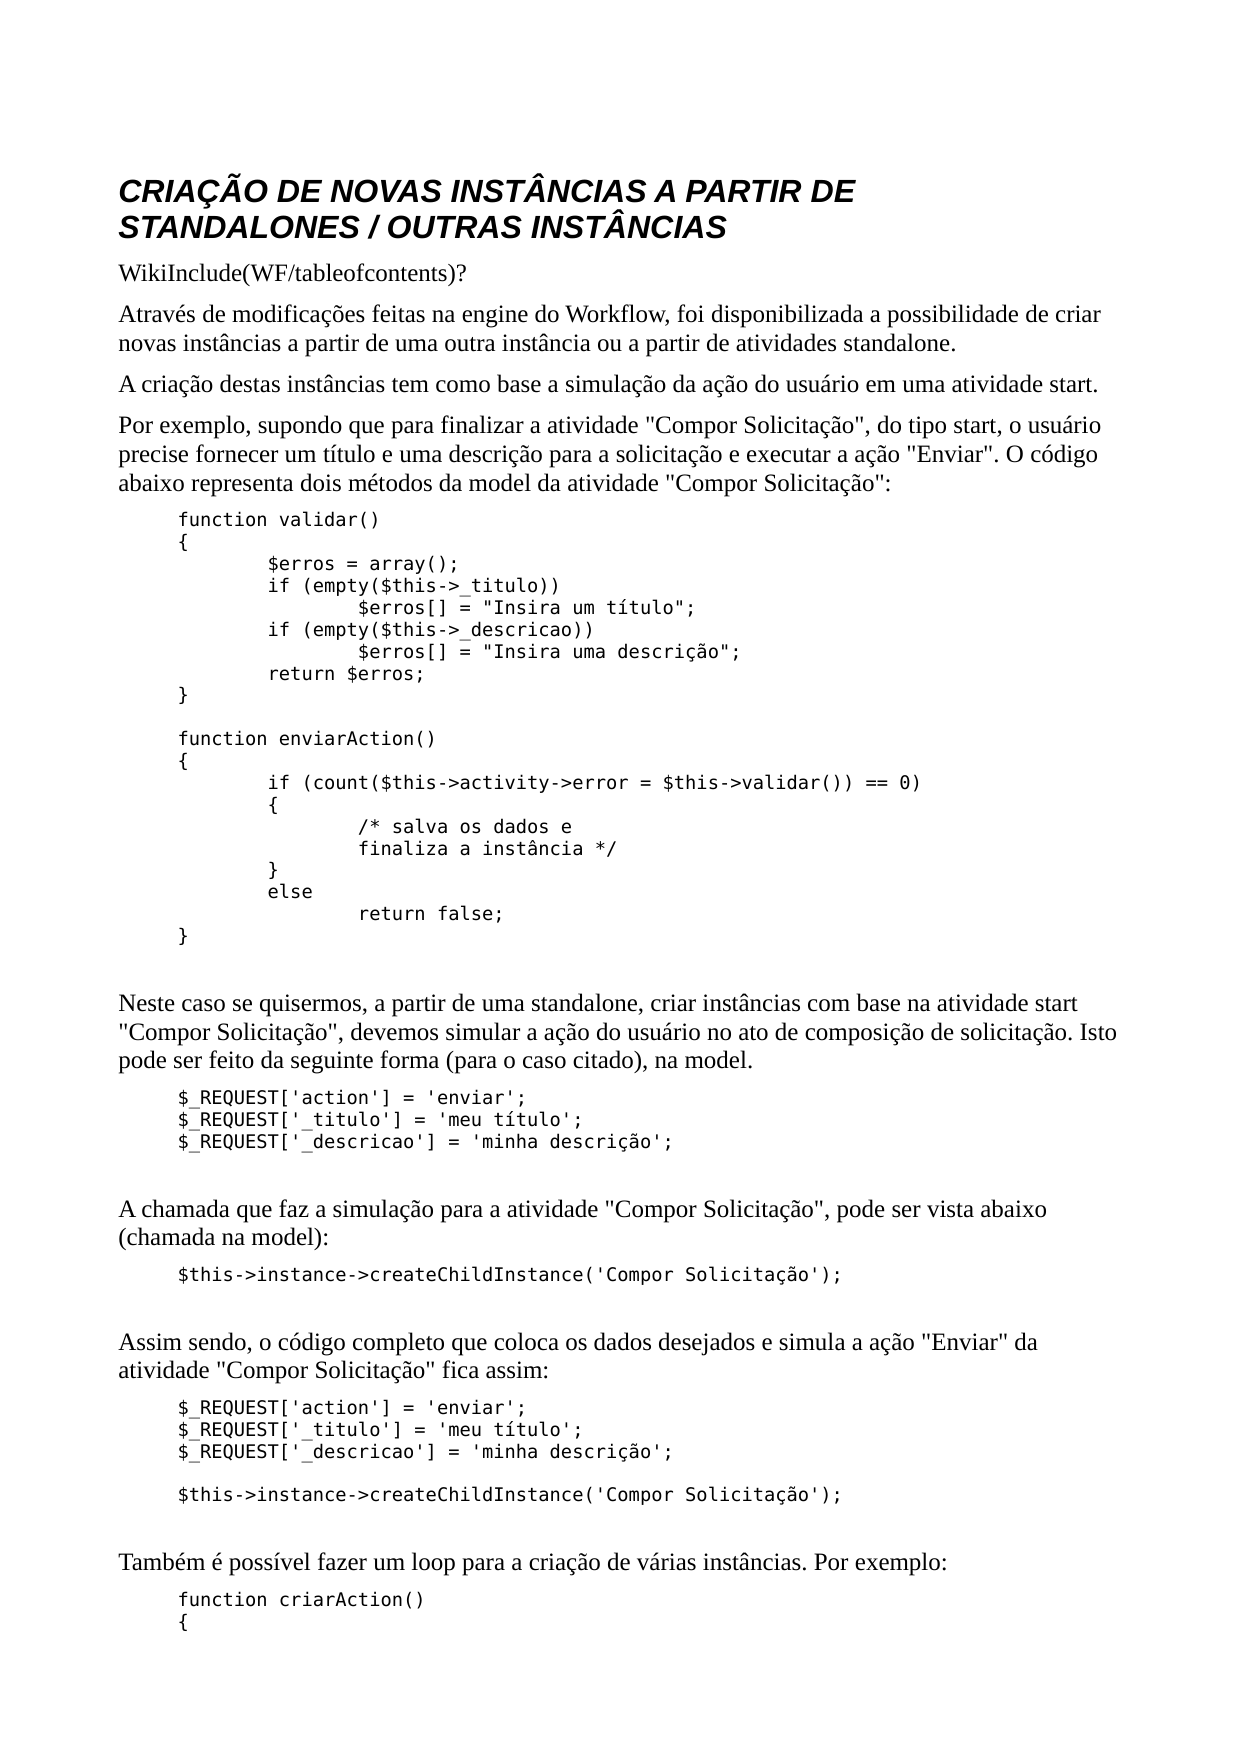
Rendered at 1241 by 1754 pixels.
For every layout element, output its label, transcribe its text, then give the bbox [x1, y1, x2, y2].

text function validar() { $erros = array(); if (empty($this->_titulo)) $erros[] = "Insira um título"; if (empty($this->_descricao)) $erros[] = "Insira uma descrição"; return $erros; } function enviarAction() { if (count($this->activity->error = $this->validar()) == 0) { /* salva os dados e finaliza a instância */ } else return false; } [177, 509, 1063, 947]
text $this->instance->createChildInstance('Compor Solicitação'); [177, 1264, 1063, 1286]
text $_REQUEST['action'] = 'enviar'; $_REQUEST['_titulo'] = 'meu título'; $_REQUEST['_descricao'] = 'minha descrição'; [177, 1087, 1063, 1152]
text WikiInclude(WF/tableofcontents)? [118, 258, 1122, 287]
text Assim sendo, o código completo que coloca os dados desejados e simula a ação "Enviar" da atividade "Compor Solicitação" fica assim: [118, 1327, 1122, 1384]
text $_REQUEST['action'] = 'enviar'; $_REQUEST['_titulo'] = 'meu título'; $_REQUEST['_descricao'] = 'minha descrição'; $this->instance->createChildInstance('Compor Solicitação'); [177, 1397, 1063, 1506]
text Neste caso se quisermos, a partir de uma standalone, criar instâncias com base na atividade start "Compor Solicitação", devemos simular a ação do usuário no ato de composição de solicitação. Isto pode ser feito da seguinte forma (para o caso citado), na model. [118, 988, 1122, 1074]
text Por exemplo, supondo que para finalizar a atividade "Compor Solicitação", do tipo start, o usuário precise fornecer um título e uma descrição para a solicitação e executar a ação "Enviar". O código abaixo representa dois métodos da model da atividade "Compor Solicitação": [118, 411, 1122, 497]
text Através de modificações feitas na engine do Workflow, foi disponibilizada a possibilidade de criar novas instâncias a partir de uma outra instância ou a partir de atividades standalone. [118, 299, 1122, 357]
subtitle CRIAÇÃO DE NOVAS INSTÂNCIAS A PARTIR DE STANDALONES / OUTRAS INSTÂNCIAS [118, 172, 1122, 246]
text Também é possível fazer um loop para a criação de várias instâncias. Por exemplo: [118, 1547, 1122, 1576]
text A chamada que faz a simulação para a atividade "Compor Solicitação", pode ser vista abaixo (chamada na model): [118, 1194, 1122, 1251]
text function criarAction() { [177, 1589, 1063, 1632]
text A criação destas instâncias tem como base a simulação da ação do usuário em uma atividade start. [118, 369, 1122, 398]
